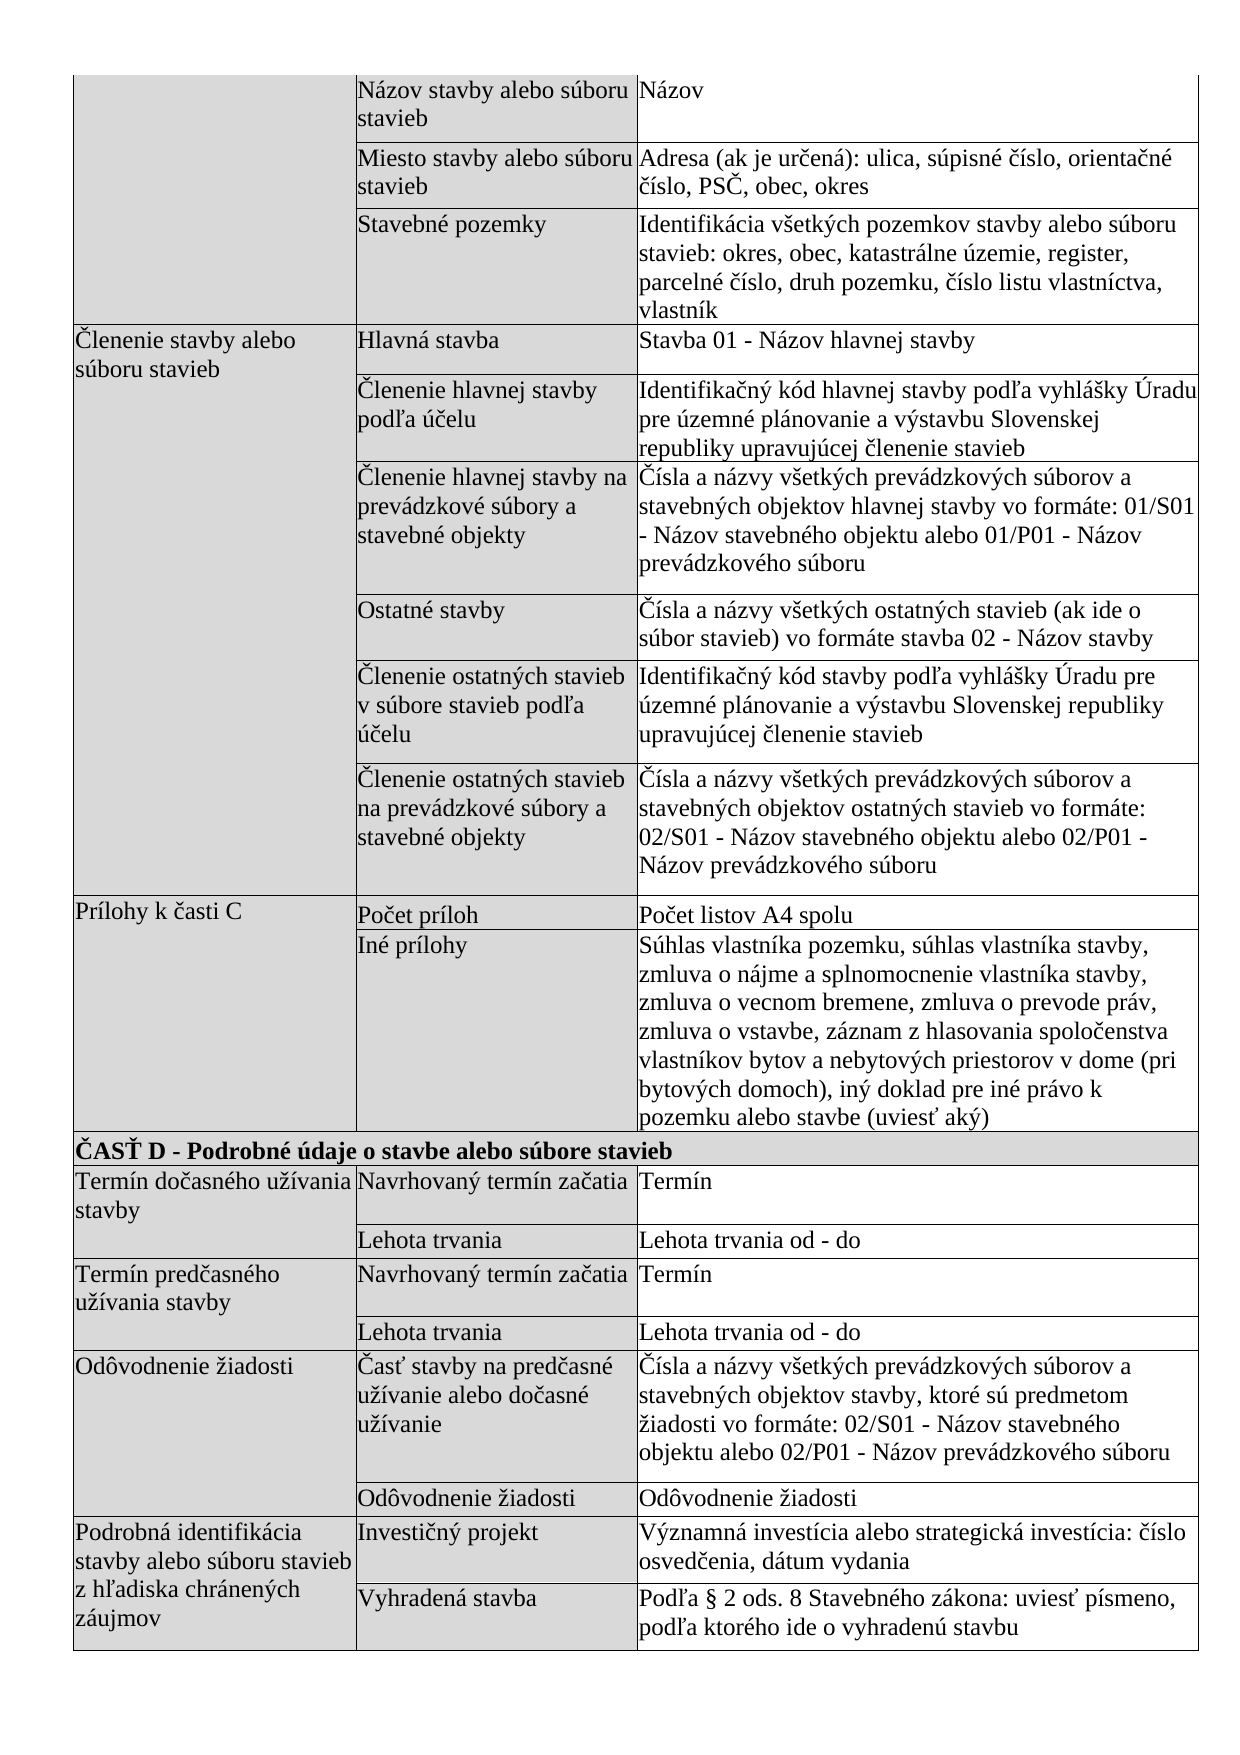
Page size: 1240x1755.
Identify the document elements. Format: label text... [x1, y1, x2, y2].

table_cell Súhlas vlastníka pozemku, súhlas vlastníka stavby, zmluva o nájme a splnomocnenie vlastníka stavby, zmluva o vecnom bremene, zmluva o prevode práv, zmluva o vstavbe, záznam z hlasovania spoločenstva vlastníkov bytov a nebytových priestorov v dome (pri bytových domoch), iný doklad pre iné právo k pozemku alebo stavbe (uviesť aký) [638, 930, 1198, 1131]
table_cell Čísla a názvy všetkých prevádzkových súborov a stavebných objektov ostatných stavieb vo formáte: 02/S01 - Názov stavebného objektu alebo 02/P01 - Názov prevádzkového súboru [638, 764, 1198, 895]
table_cell Investičný projekt [357, 1517, 637, 1582]
table_cell Termín predčasného užívania stavby [74, 1259, 356, 1350]
table_cell Prílohy k časti C [74, 896, 356, 1131]
table_header Názov [638, 75, 1198, 142]
table_cell Podľa § 2 ods. 8 Stavebného zákona: uviesť písmeno, podľa ktorého ide o vyhradenú stavbu [638, 1584, 1198, 1650]
table_cell Časť stavby na predčasné užívanie alebo dočasné užívanie [357, 1351, 637, 1482]
table_header [74, 75, 356, 324]
table_cell Čísla a názvy všetkých prevádzkových súborov a stavebných objektov stavby, ktoré sú predmetom žiadosti vo formáte: 02/S01 - Názov stavebného objektu alebo 02/P01 - Názov prevádzkového súboru [638, 1351, 1198, 1482]
table_cell Navrhovaný termín začatia [357, 1259, 637, 1316]
table_cell Odôvodnenie žiadosti [357, 1483, 637, 1516]
table_cell Navrhovaný termín začatia [357, 1166, 637, 1224]
table_cell Lehota trvania [357, 1317, 637, 1350]
table_cell Iné prílohy [357, 930, 637, 1131]
table_cell Stavebné pozemky [357, 209, 637, 324]
table_cell Lehota trvania od - do [638, 1225, 1198, 1258]
table_cell Významná investícia alebo strategická investícia: číslo osvedčenia, dátum vydania [638, 1517, 1198, 1582]
table_cell Miesto stavby alebo súboru stavieb [357, 143, 637, 208]
table_cell Čísla a názvy všetkých prevádzkových súborov a stavebných objektov hlavnej stavby vo formáte: 01/S01 - Názov stavebného objektu alebo 01/P01 - Názov prevádzkového súboru [638, 462, 1198, 594]
table_cell Stavba 01 - Názov hlavnej stavby [638, 325, 1198, 374]
table_cell Vyhradená stavba [357, 1584, 637, 1650]
table_cell Podrobná identifikácia stavby alebo súboru stavieb z hľadiska chránených záujmov [74, 1517, 356, 1650]
table_cell Odôvodnenie žiadosti [638, 1483, 1198, 1516]
table_cell Lehota trvania od - do [638, 1317, 1198, 1350]
table_cell Hlavná stavba [357, 325, 637, 374]
table_cell Termín [638, 1259, 1198, 1316]
table_cell Členenie ostatných stavieb na prevádzkové súbory a stavebné objekty [357, 764, 637, 895]
table_cell ČASŤ D - Podrobné údaje o stavbe alebo súbore stavieb [74, 1132, 1198, 1165]
table_cell Identifikačný kód stavby podľa vyhlášky Úradu pre územné plánovanie a výstavbu Slovenskej republiky upravujúcej členenie stavieb [638, 661, 1198, 763]
table_cell Členenie hlavnej stavby podľa účelu [357, 375, 637, 461]
table_cell Čísla a názvy všetkých ostatných stavieb (ak ide o súbor stavieb) vo formáte stavba 02 - Názov stavby [638, 595, 1198, 660]
table_cell Členenie hlavnej stavby na prevádzkové súbory a stavebné objekty [357, 462, 637, 594]
table_cell Lehota trvania [357, 1225, 637, 1258]
table_cell Počet listov A4 spolu [638, 896, 1198, 929]
table_header Názov stavby alebo súboru stavieb [357, 75, 637, 142]
table_cell Termín [638, 1166, 1198, 1224]
table_cell Členenie stavby alebo súboru stavieb [74, 325, 356, 895]
table_cell Odôvodnenie žiadosti [74, 1351, 356, 1516]
table_cell Členenie ostatných stavieb v súbore stavieb podľa účelu [357, 661, 637, 763]
table_cell Identifikácia všetkých pozemkov stavby alebo súboru stavieb: okres, obec, katastrálne územie, register, parcelné číslo, druh pozemku, číslo listu vlastníctva, vlastník [638, 209, 1198, 324]
table_cell Identifikačný kód hlavnej stavby podľa vyhlášky Úradu pre územné plánovanie a výstavbu Slovenskej republiky upravujúcej členenie stavieb [638, 375, 1198, 461]
table_cell Termín dočasného užívania stavby [74, 1166, 356, 1258]
table_cell Ostatné stavby [357, 595, 637, 660]
table_cell Počet príloh [357, 896, 637, 929]
table_cell Adresa (ak je určená): ulica, súpisné číslo, orientačné číslo, PSČ, obec, okres [638, 143, 1198, 208]
